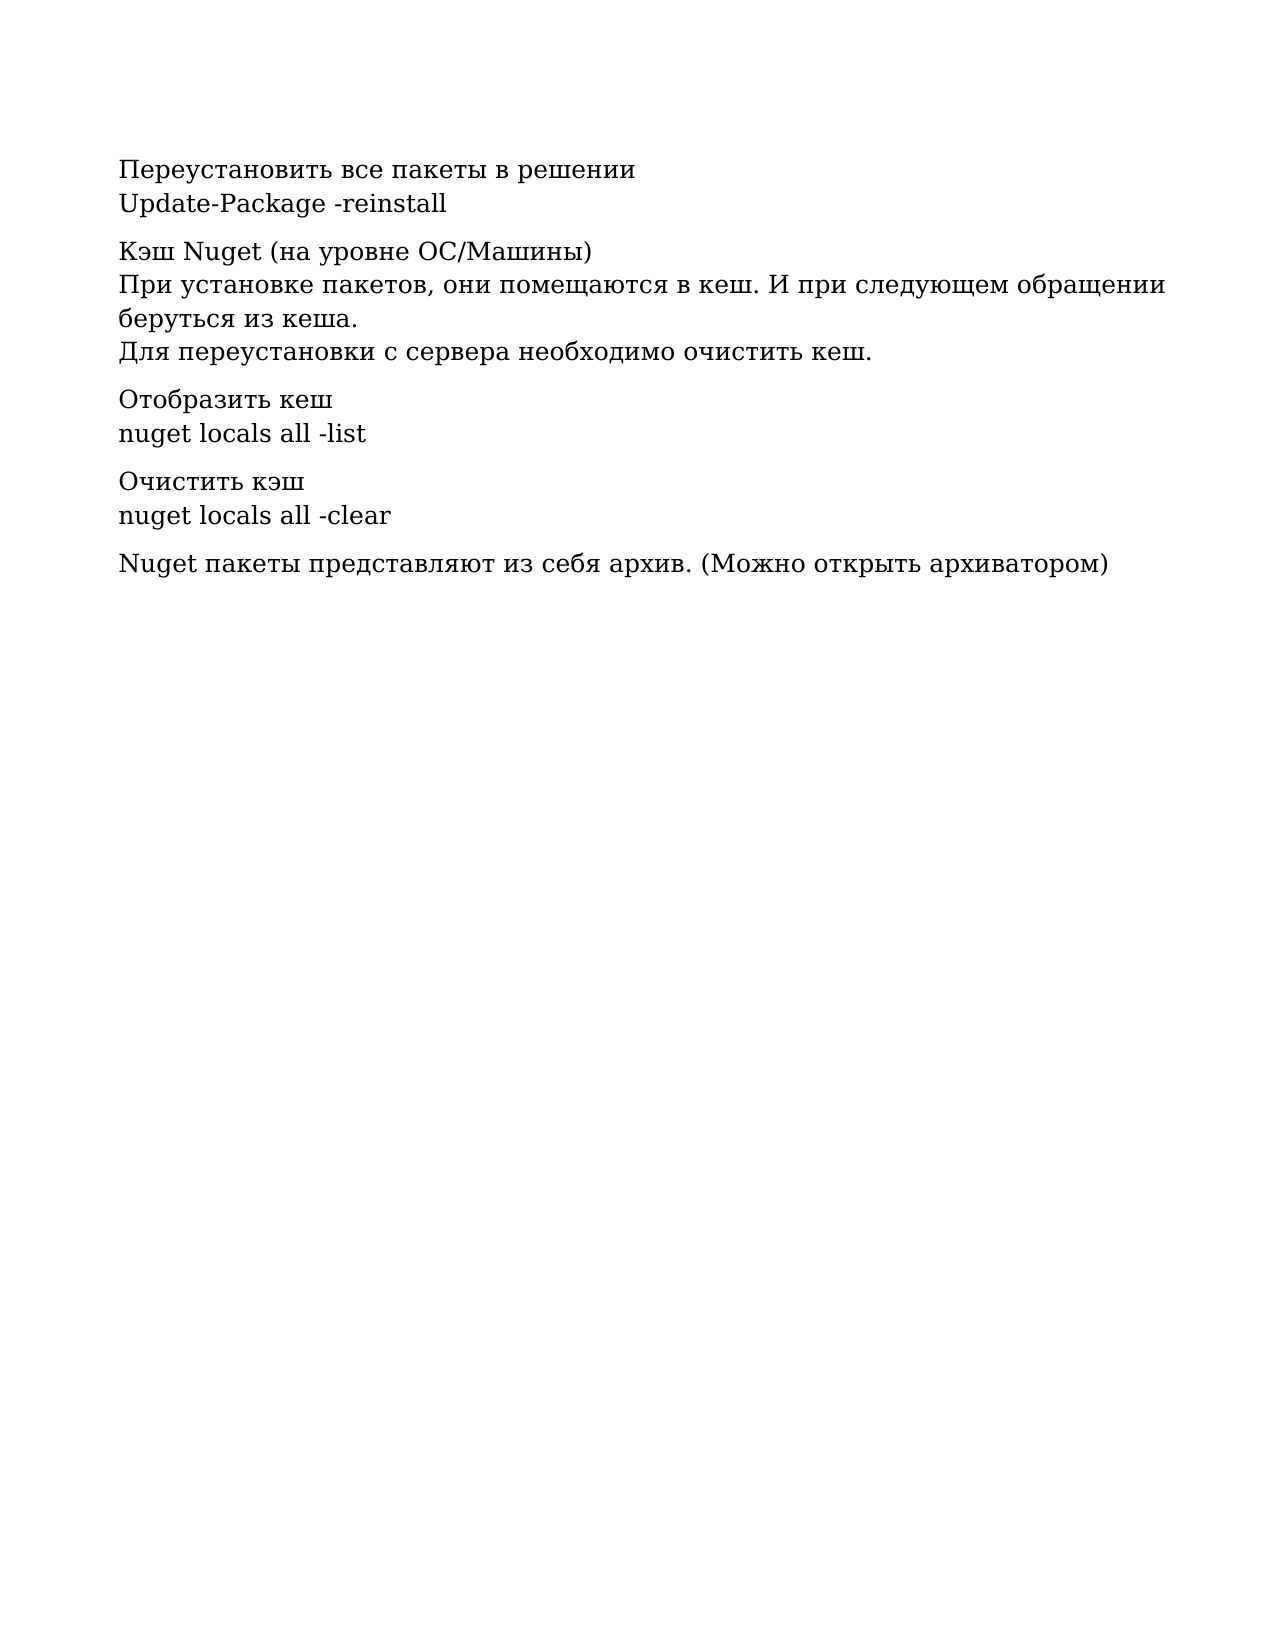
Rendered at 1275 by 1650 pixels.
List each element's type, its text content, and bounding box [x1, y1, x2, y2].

text Кэш Nuget (на уровне ОС/Машины) При установке пакетов, они помещаются в кеш. И при следующем обращении беруться из кеша. Для переустановки с сервера необходимо очистить кеш. [118, 237, 1216, 367]
text Отобразить кеш nuget locals all -list [118, 386, 1216, 448]
text Nuget пакеты представляют из себя архив. (Можно открыть архиватором) [118, 549, 1216, 578]
text Очистить кэш nuget locals all -clear [118, 467, 1216, 530]
text Переустановить все пакеты в решении Update-Package -reinstall [118, 155, 1216, 218]
